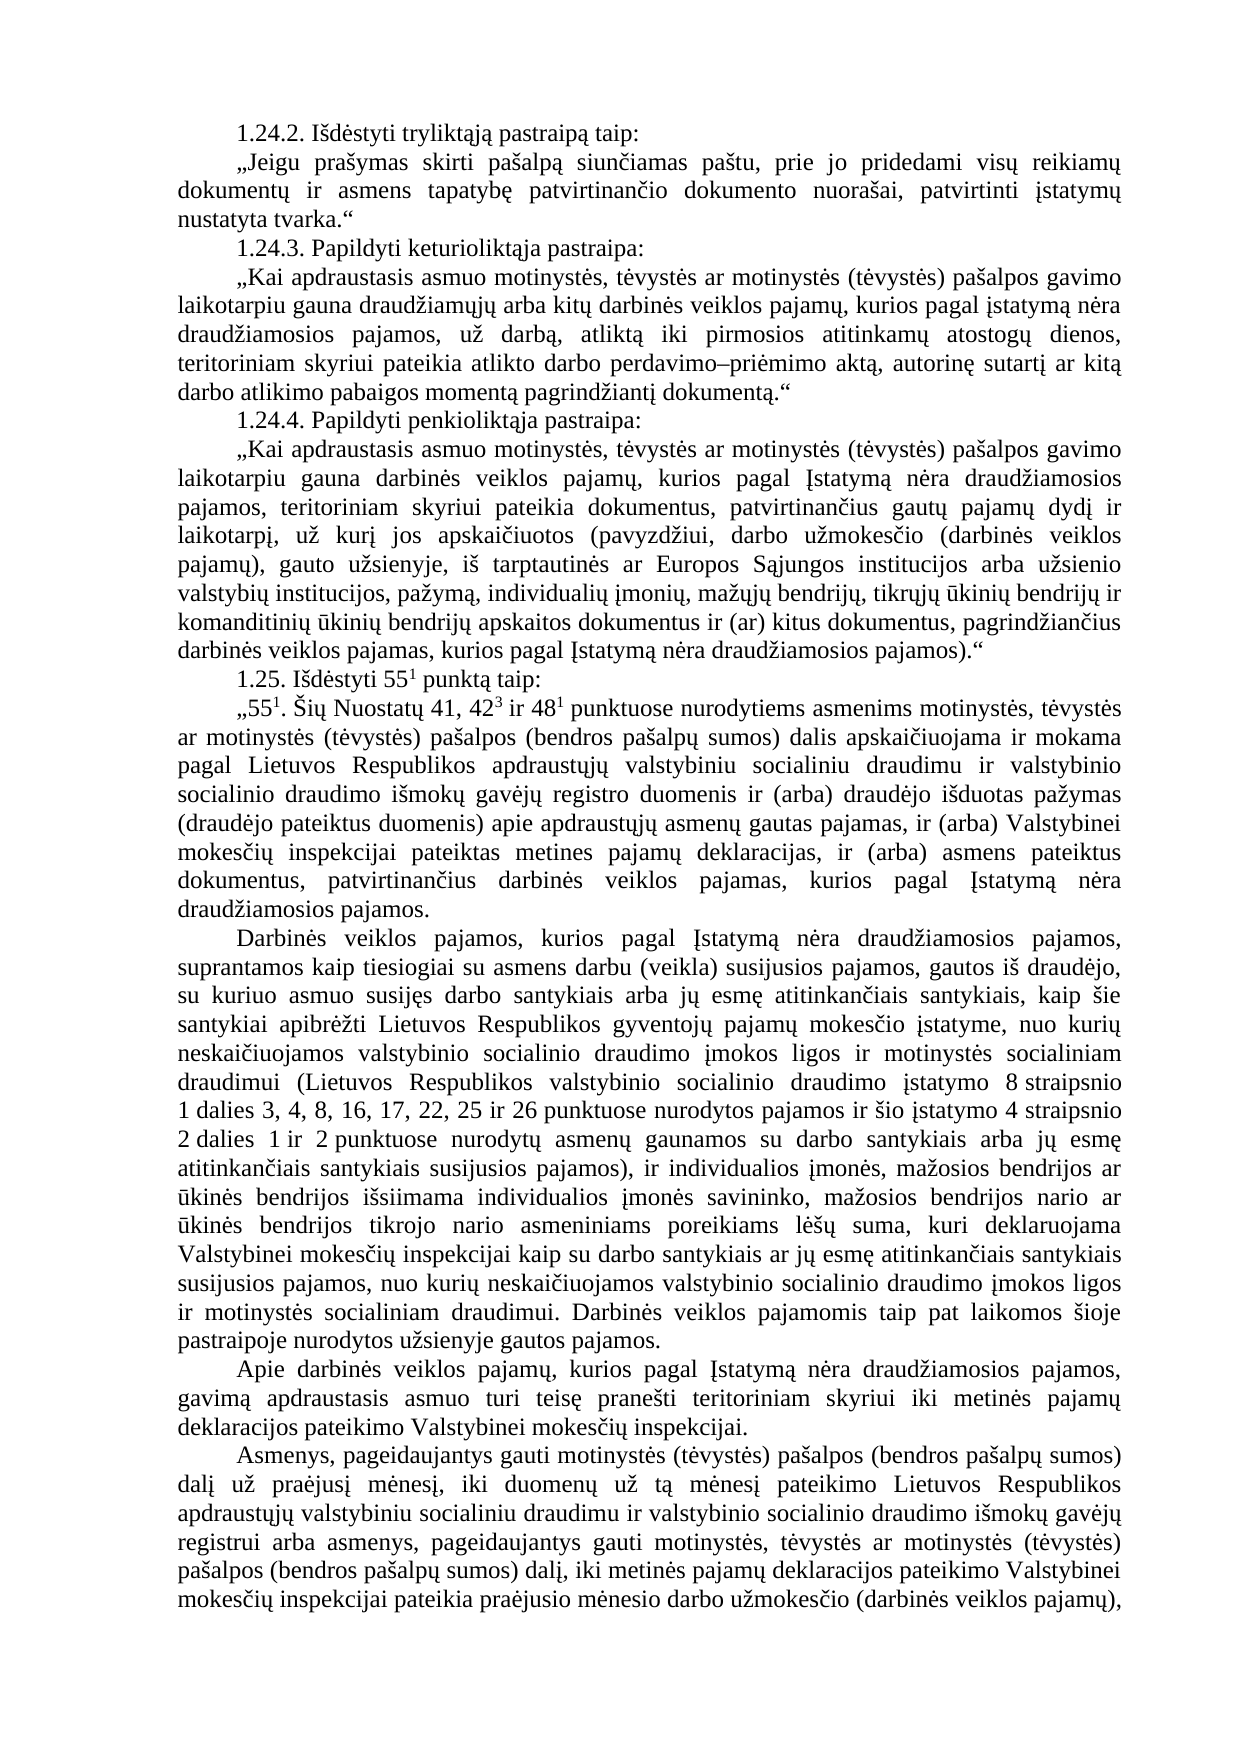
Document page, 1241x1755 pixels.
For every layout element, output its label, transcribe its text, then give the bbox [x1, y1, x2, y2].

text 1.24.4. Papildyti penkioliktąja pastraipa: [177, 406, 1122, 434]
text Darbinės veiklos pajamos, kurios pagal Įstatymą nėra draudžiamosios pajamos, suprantamos kaip tiesiogiai su asmens darbu (veikla) susijusios pajamos, gautos iš draudėjo, su kuriuo asmuo susijęs darbo santykiais arba jų esmę atitinkančiais santykiais, kaip šie santykiai apibrėžti Lietuvos Respublikos gyventojų pajamų mokesčio įstatyme, nuo kurių neskaičiuojamos valstybinio socialinio draudimo įmokos ligos ir motinystės socialiniam draudimui (Lietuvos Respublikos valstybinio socialinio draudimo įstatymo 8 straipsnio 1 dalies 3, 4, 8, 16, 17, 22, 25 ir 26 punktuose nurodytos pajamos ir šio įstatymo 4 straipsnio 2 dalies 1 ir 2 punktuose nurodytų asmenų gaunamos su darbo santykiais arba jų esmę atitinkančiais santykiais susijusios pajamos), ir individualios įmonės, mažosios bendrijos ar ūkinės bendrijos išsiimama individualios įmonės savininko, mažosios bendrijos nario ar ūkinės bendrijos tikrojo nario asmeniniams poreikiams lėšų suma, kuri deklaruojama Valstybinei mokesčių inspekcijai kaip su darbo santykiais ar jų esmę atitinkančiais santykiais susijusios pajamos, nuo kurių neskaičiuojamos valstybinio socialinio draudimo įmokos ligos ir motinystės socialiniam draudimui. Darbinės veiklos pajamomis taip pat laikomos šioje pastraipoje nurodytos užsienyje gautos pajamos. [177, 923, 1122, 1354]
text 1.24.2. Išdėstyti tryliktąją pastraipą taip: [177, 118, 1122, 147]
text „Jeigu prašymas skirti pašalpą siunčiamas paštu, prie jo pridedami visų reikiamų dokumentų ir asmens tapatybę patvirtinančio dokumento nuorašai, patvirtinti įstatymų nustatyta tvarka.“ [177, 147, 1122, 233]
text 1.24.3. Papildyti keturioliktąja pastraipa: [177, 233, 1122, 262]
text Asmenys, pageidaujantys gauti motinystės (tėvystės) pašalpos (bendros pašalpų sumos) dalį už praėjusį mėnesį, iki duomenų už tą mėnesį pateikimo Lietuvos Respublikos apdraustųjų valstybiniu socialiniu draudimu ir valstybinio socialinio draudimo išmokų gavėjų registrui arba asmenys, pageidaujantys gauti motinystės, tėvystės ar motinystės (tėvystės) pašalpos (bendros pašalpų sumos) dalį, iki metinės pajamų deklaracijos pateikimo Valstybinei mokesčių inspekcijai pateikia praėjusio mėnesio darbo užmokesčio (darbinės veiklos pajamų), [177, 1441, 1122, 1613]
text 1.25. Išdėstyti 551 punktą taip: [177, 664, 1122, 693]
text „Kai apdraustasis asmuo motinystės, tėvystės ar motinystės (tėvystės) pašalpos gavimo laikotarpiu gauna darbinės veiklos pajamų, kurios pagal Įstatymą nėra draudžiamosios pajamos, teritoriniam skyriui pateikia dokumentus, patvirtinančius gautų pajamų dydį ir laikotarpį, už kurį jos apskaičiuotos (pavyzdžiui, darbo užmokesčio (darbinės veiklos pajamų), gauto užsienyje, iš tarptautinės ar Europos Sąjungos institucijos arba užsienio valstybių institucijos, pažymą, individualių įmonių, mažųjų bendrijų, tikrųjų ūkinių bendrijų ir komanditinių ūkinių bendrijų apskaitos dokumentus ir (ar) kitus dokumentus, pagrindžiančius darbinės veiklos pajamas, kurios pagal Įstatymą nėra draudžiamosios pajamos).“ [177, 434, 1122, 664]
text „551. Šių Nuostatų 41, 423 ir 481 punktuose nurodytiems asmenims motinystės, tėvystės ar motinystės (tėvystės) pašalpos (bendros pašalpų sumos) dalis apskaičiuojama ir mokama pagal Lietuvos Respublikos apdraustųjų valstybiniu socialiniu draudimu ir valstybinio socialinio draudimo išmokų gavėjų registro duomenis ir (arba) draudėjo išduotas pažymas (draudėjo pateiktus duomenis) apie apdraustųjų asmenų gautas pajamas, ir (arba) Valstybinei mokesčių inspekcijai pateiktas metines pajamų deklaracijas, ir (arba) asmens pateiktus dokumentus, patvirtinančius darbinės veiklos pajamas, kurios pagal Įstatymą nėra draudžiamosios pajamos. [177, 693, 1122, 923]
text „Kai apdraustasis asmuo motinystės, tėvystės ar motinystės (tėvystės) pašalpos gavimo laikotarpiu gauna draudžiamųjų arba kitų darbinės veiklos pajamų, kurios pagal įstatymą nėra draudžiamosios pajamos, už darbą, atliktą iki pirmosios atitinkamų atostogų dienos, teritoriniam skyriui pateikia atlikto darbo perdavimo–priėmimo aktą, autorinę sutartį ar kitą darbo atlikimo pabaigos momentą pagrindžiantį dokumentą.“ [177, 262, 1122, 406]
text Apie darbinės veiklos pajamų, kurios pagal Įstatymą nėra draudžiamosios pajamos, gavimą apdraustasis asmuo turi teisę pranešti teritoriniam skyriui iki metinės pajamų deklaracijos pateikimo Valstybinei mokesčių inspekcijai. [177, 1354, 1122, 1441]
